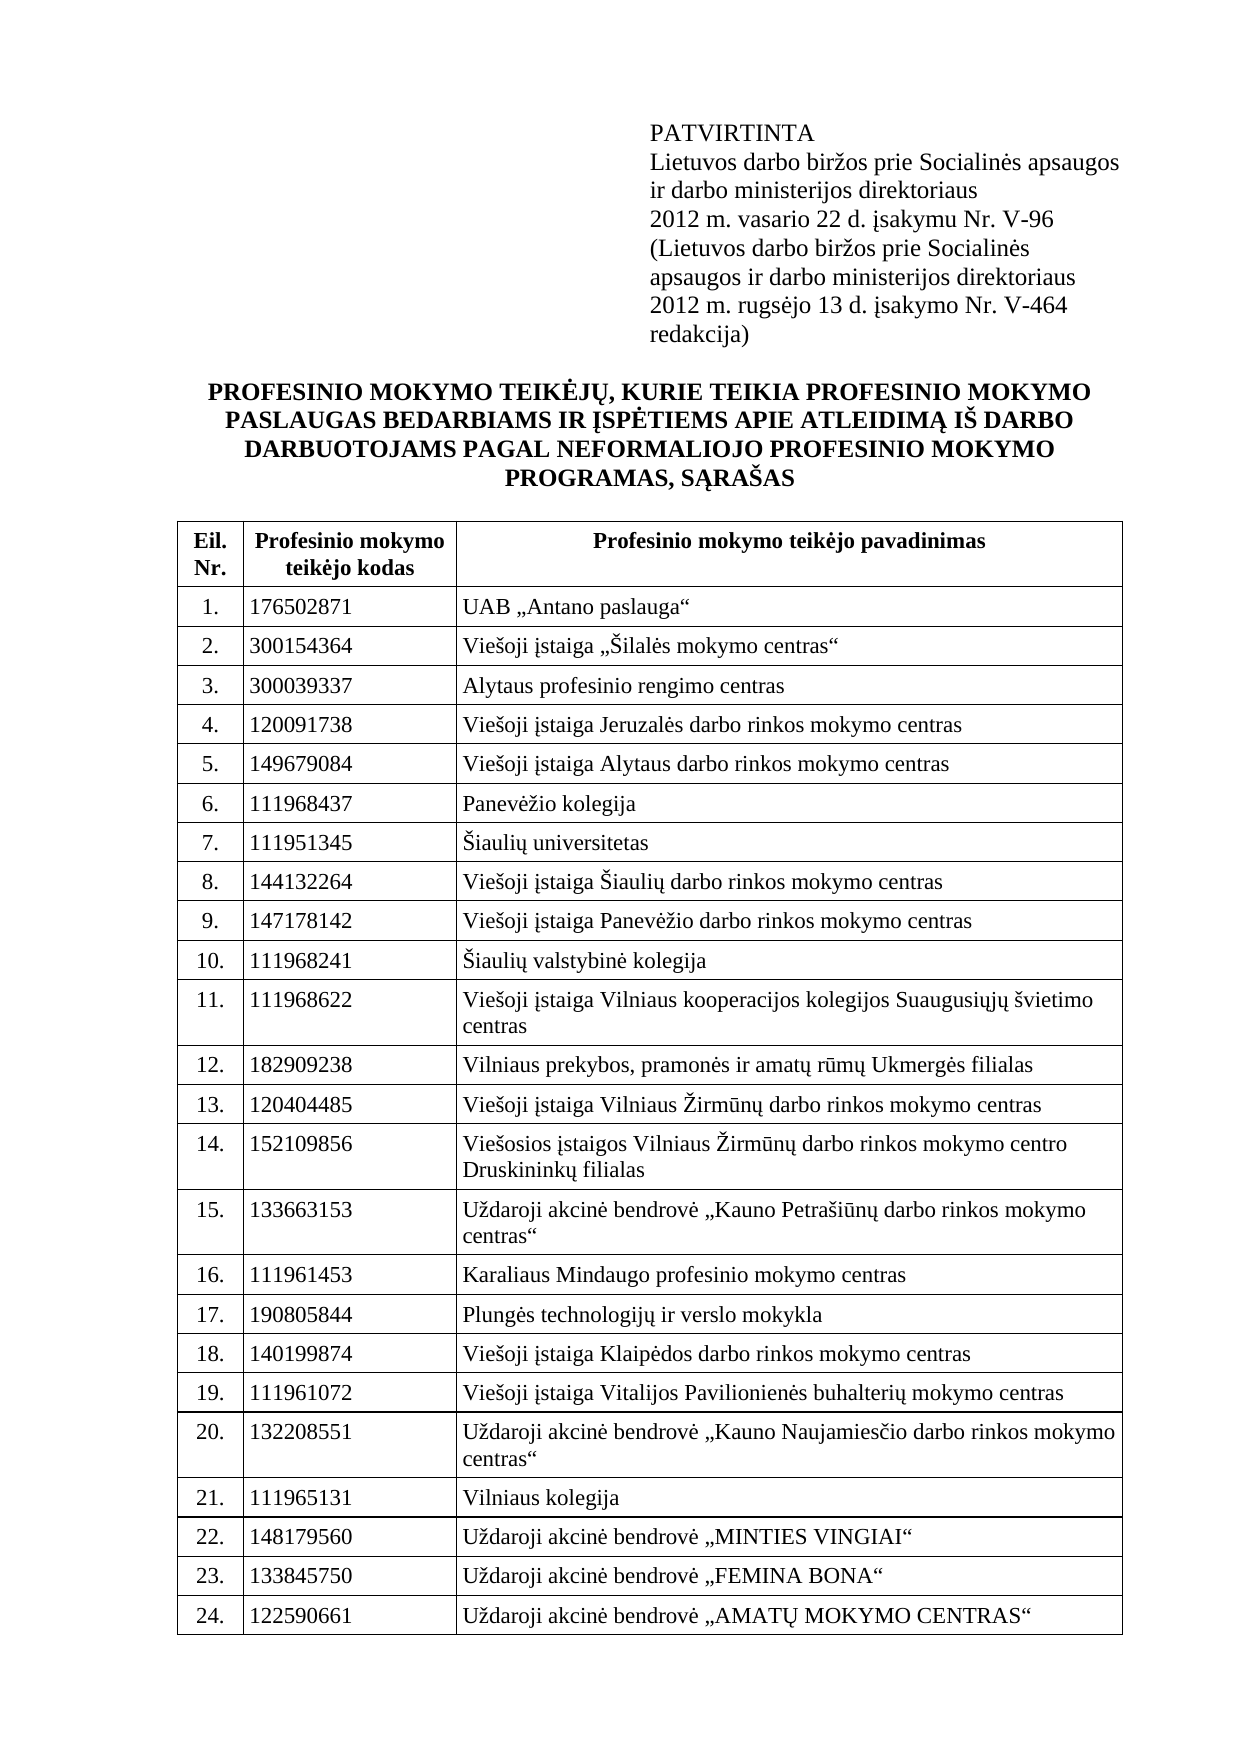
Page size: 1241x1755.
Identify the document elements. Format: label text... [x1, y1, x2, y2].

table_cell Uždaroji akcinė bendrovė „FEMINA BONA“ [457, 1557, 1122, 1595]
table_cell UAB „Antano paslauga“ [457, 587, 1122, 626]
table_cell Plungės technologijų ir verslo mokykla [457, 1295, 1122, 1333]
table_cell 8. [178, 862, 243, 900]
text ir darbo ministerijos direktoriaus [649, 176, 1122, 204]
table_cell 144132264 [244, 862, 456, 900]
table_cell 133845750 [244, 1557, 456, 1595]
table_cell Uždaroji akcinė bendrovė „Kauno Petrašiūnų darbo rinkos mokymo centras“ [457, 1190, 1122, 1254]
table_cell 6. [178, 784, 243, 822]
table_cell 17. [178, 1295, 243, 1333]
table_cell Vilniaus prekybos, pramonės ir amatų rūmų Ukmergės filialas [457, 1046, 1122, 1084]
table_cell Vilniaus kolegija [457, 1478, 1122, 1516]
table_cell 148179560 [244, 1518, 456, 1556]
table_cell Viešoji įstaiga Vitalijos Pavilionienės buhalterių mokymo centras [457, 1373, 1122, 1411]
table_cell 16. [178, 1255, 243, 1294]
table_cell 13. [178, 1085, 243, 1123]
table_cell 120091738 [244, 705, 456, 743]
table_cell 10. [178, 941, 243, 979]
table_cell Karaliaus Mindaugo profesinio mokymo centras [457, 1255, 1122, 1294]
table_cell 21. [178, 1478, 243, 1516]
text Lietuvos darbo biržos prie Socialinės apsaugos [649, 147, 1122, 176]
table_cell 133663153 [244, 1190, 456, 1254]
table_cell Viešoji įstaiga Jeruzalės darbo rinkos mokymo centras [457, 705, 1122, 743]
table_cell Viešoji įstaiga Šiaulių darbo rinkos mokymo centras [457, 862, 1122, 900]
table_cell Šiaulių universitetas [457, 823, 1122, 861]
table_cell 111951345 [244, 823, 456, 861]
table_cell 111961453 [244, 1255, 456, 1294]
table_cell 24. [178, 1596, 243, 1634]
table_cell 147178142 [244, 901, 456, 940]
table_cell Viešoji įstaiga „Šilalės mokymo centras“ [457, 627, 1122, 665]
table_cell 20. [178, 1413, 243, 1477]
table_cell 176502871 [244, 587, 456, 626]
text 2012 m. vasario 22 d. įsakymu Nr. V-96 [649, 204, 1122, 233]
table_cell 18. [178, 1334, 243, 1372]
table_cell Uždaroji akcinė bendrovė „Kauno Naujamiesčio darbo rinkos mokymo centras“ [457, 1413, 1122, 1477]
table_cell 190805844 [244, 1295, 456, 1333]
table_cell 22. [178, 1518, 243, 1556]
table_cell 111961072 [244, 1373, 456, 1411]
table_header Profesinio mokymo teikėjo pavadinimas [457, 522, 1122, 586]
table_cell 140199874 [244, 1334, 456, 1372]
table_cell 3. [178, 666, 243, 704]
table_cell 1. [178, 587, 243, 626]
table_cell 122590661 [244, 1596, 456, 1634]
table_cell 149679084 [244, 744, 456, 783]
text redakcija) [649, 319, 1122, 348]
table_cell Viešoji įstaiga Vilniaus Žirmūnų darbo rinkos mokymo centras [457, 1085, 1122, 1123]
text PATVIRTINTA [649, 118, 1122, 147]
table_cell 132208551 [244, 1413, 456, 1477]
table_cell 111968437 [244, 784, 456, 822]
table_cell 15. [178, 1190, 243, 1254]
table_header Eil. Nr. [178, 522, 243, 586]
table_cell 300039337 [244, 666, 456, 704]
table_cell Alytaus profesinio rengimo centras [457, 666, 1122, 704]
table_cell 19. [178, 1373, 243, 1411]
text (Lietuvos darbo biržos prie Socialinės [649, 233, 1122, 262]
table_cell 111968622 [244, 980, 456, 1044]
table_cell 5. [178, 744, 243, 783]
table_cell 12. [178, 1046, 243, 1084]
table_header Profesinio mokymo teikėjo kodas [244, 522, 456, 586]
text apsaugos ir darbo ministerijos direktoriaus [649, 262, 1122, 291]
table_cell Viešoji įstaiga Vilniaus kooperacijos kolegijos Suaugusiųjų švietimo centras [457, 980, 1122, 1044]
table_cell Viešoji įstaiga Alytaus darbo rinkos mokymo centras [457, 744, 1122, 783]
table_cell 111965131 [244, 1478, 456, 1516]
table_cell Uždaroji akcinė bendrovė „MINTIES VINGIAI“ [457, 1518, 1122, 1556]
table_cell 111968241 [244, 941, 456, 979]
table_cell 23. [178, 1557, 243, 1595]
table_cell 120404485 [244, 1085, 456, 1123]
table_cell 152109856 [244, 1124, 456, 1189]
table_cell 7. [178, 823, 243, 861]
text 2012 m. rugsėjo 13 d. įsakymo Nr. V-464 [649, 291, 1122, 319]
table_cell 300154364 [244, 627, 456, 665]
table_cell Viešosios įstaigos Vilniaus Žirmūnų darbo rinkos mokymo centro Druskininkų filialas [457, 1124, 1122, 1189]
table_cell Panevėžio kolegija [457, 784, 1122, 822]
text PROFESINIO MOKYMO TEIKĖJŲ, KURIE TEIKIA PROFESINIO MOKYMO PASLAUGAS BEDARBIAMS IR ĮSPĖTIEMS APIE ATLEIDIMĄ IŠ DARBO DARBUOTOJAMS PAGAL NEFORMALIOJO PROFESINIO MOKYMO PROGRAMAS, SĄRAŠAS [177, 377, 1122, 492]
table_cell Viešoji įstaiga Klaipėdos darbo rinkos mokymo centras [457, 1334, 1122, 1372]
table_cell Viešoji įstaiga Panevėžio darbo rinkos mokymo centras [457, 901, 1122, 940]
table_cell Šiaulių valstybinė kolegija [457, 941, 1122, 979]
table_cell Uždaroji akcinė bendrovė „AMATŲ MOKYMO CENTRAS“ [457, 1596, 1122, 1634]
table_cell 182909238 [244, 1046, 456, 1084]
table_cell 14. [178, 1124, 243, 1189]
table_cell 9. [178, 901, 243, 940]
table_cell 2. [178, 627, 243, 665]
table_cell 4. [178, 705, 243, 743]
table_cell 11. [178, 980, 243, 1044]
